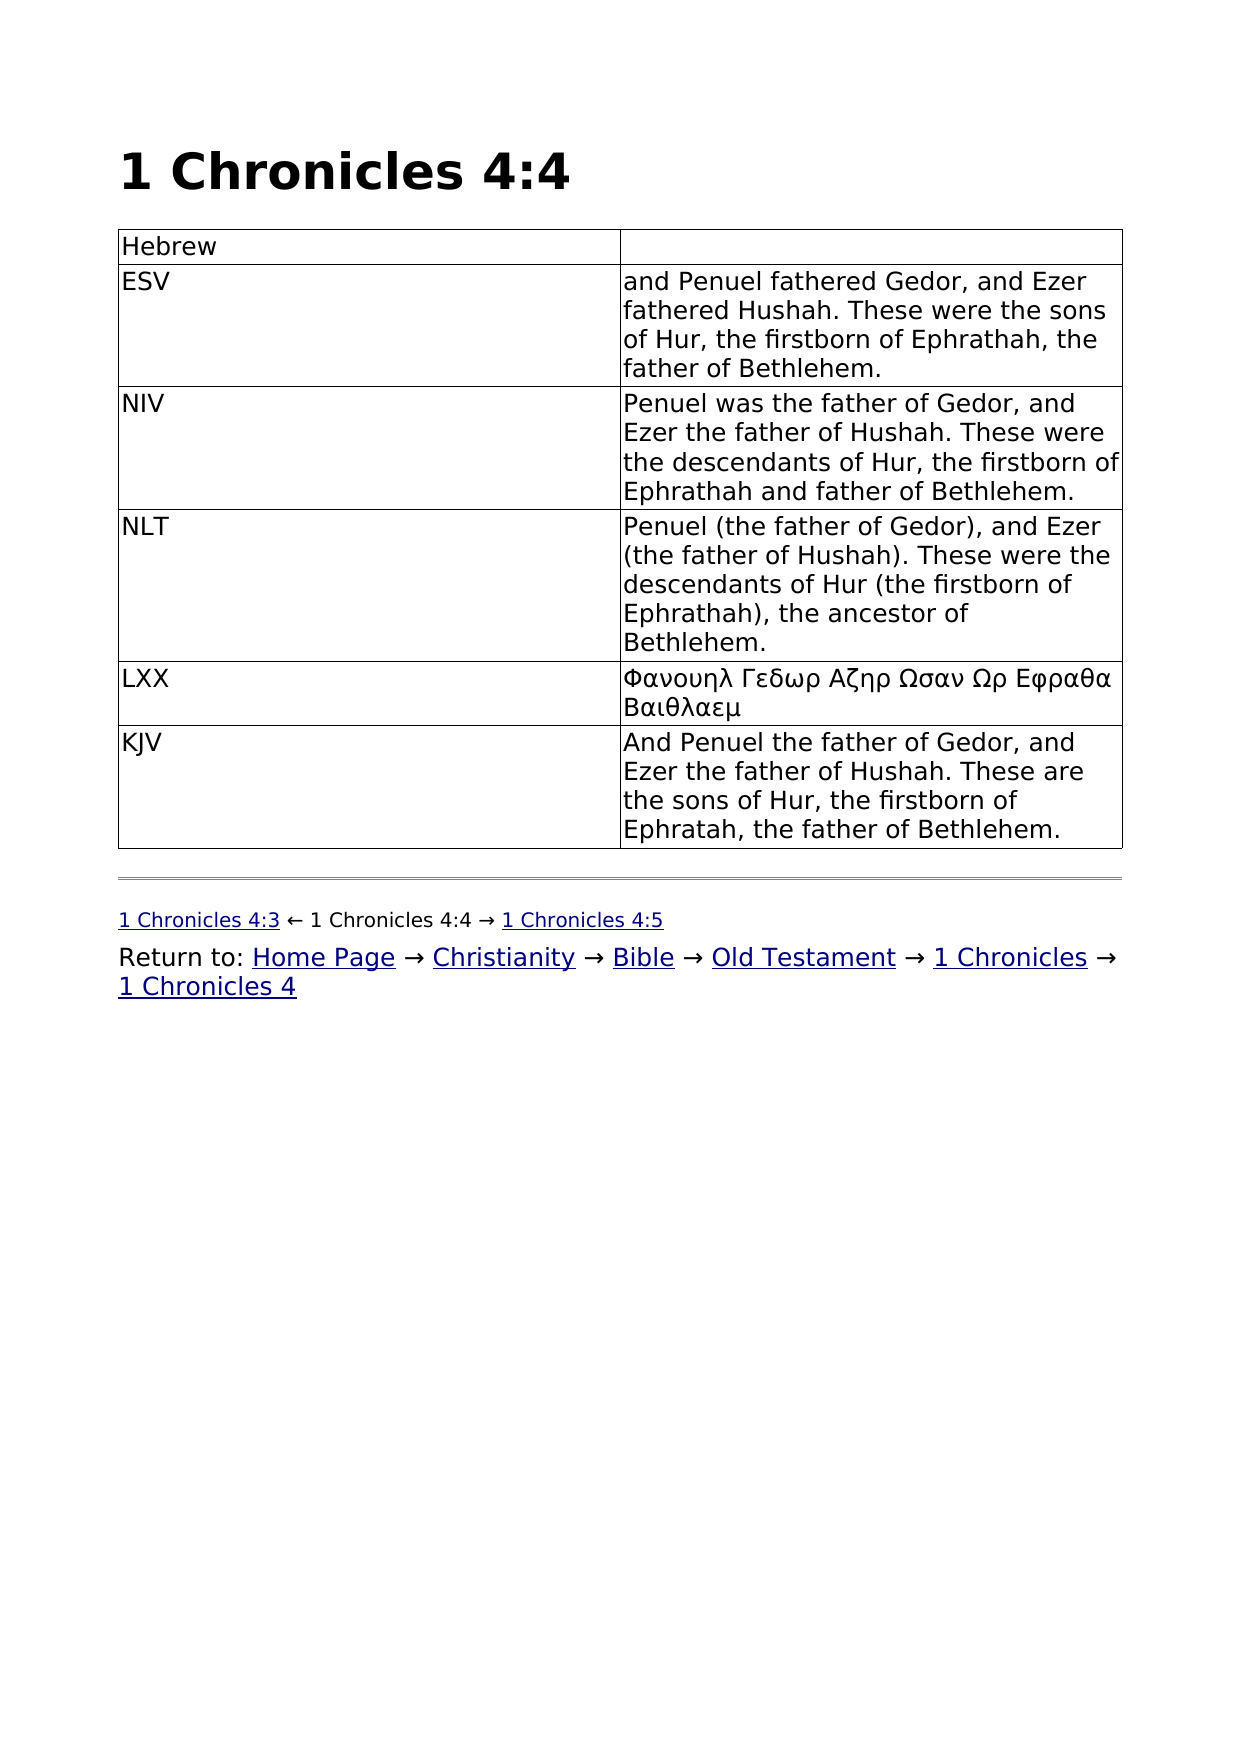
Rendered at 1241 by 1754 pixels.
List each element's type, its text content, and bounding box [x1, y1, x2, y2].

table_cell NIV [119, 387, 620, 509]
table_cell and Penuel fathered Gedor, and Ezer fathered Hushah. These were the sons of Hur, the firstborn of Ephrathah, the father of Bethlehem. [621, 265, 1122, 386]
table_header [621, 230, 1122, 264]
table_cell NLT [119, 510, 620, 661]
table_header Hebrew [119, 230, 620, 264]
table_cell Penuel was the father of Gedor, and Ezer the father of Hushah. These were the descendants of Hur, the firstborn of Ephrathah and father of Bethlehem. [621, 387, 1122, 509]
table_cell KJV [119, 726, 620, 848]
text Return to: Home Page → Christianity → Bible → Old Testament → 1 Chronicles → 1 Chronicles 4 [118, 943, 1122, 1001]
table_cell And Penuel the father of Gedor, and Ezer the father of Hushah. These are the sons of Hur, the firstborn of Ephratah, the father of Bethlehem. [621, 726, 1122, 848]
table_cell Penuel (the father of Gedor), and Ezer (the father of Hushah). These were the descendants of Hur (the firstborn of Ephrathah), the ancestor of Bethlehem. [621, 510, 1122, 661]
text 1 Chronicles 4:3 ← 1 Chronicles 4:4 → 1 Chronicles 4:5 [118, 909, 1122, 943]
table_cell LXX [119, 662, 620, 725]
subtitle 1 Chronicles 4:4 [118, 143, 1122, 201]
table_cell ESV [119, 265, 620, 386]
table_cell Φανουηλ Γεδωρ Αζηρ Ωσαν Ωρ Εφραθα Βαιθλαεμ [621, 662, 1122, 725]
